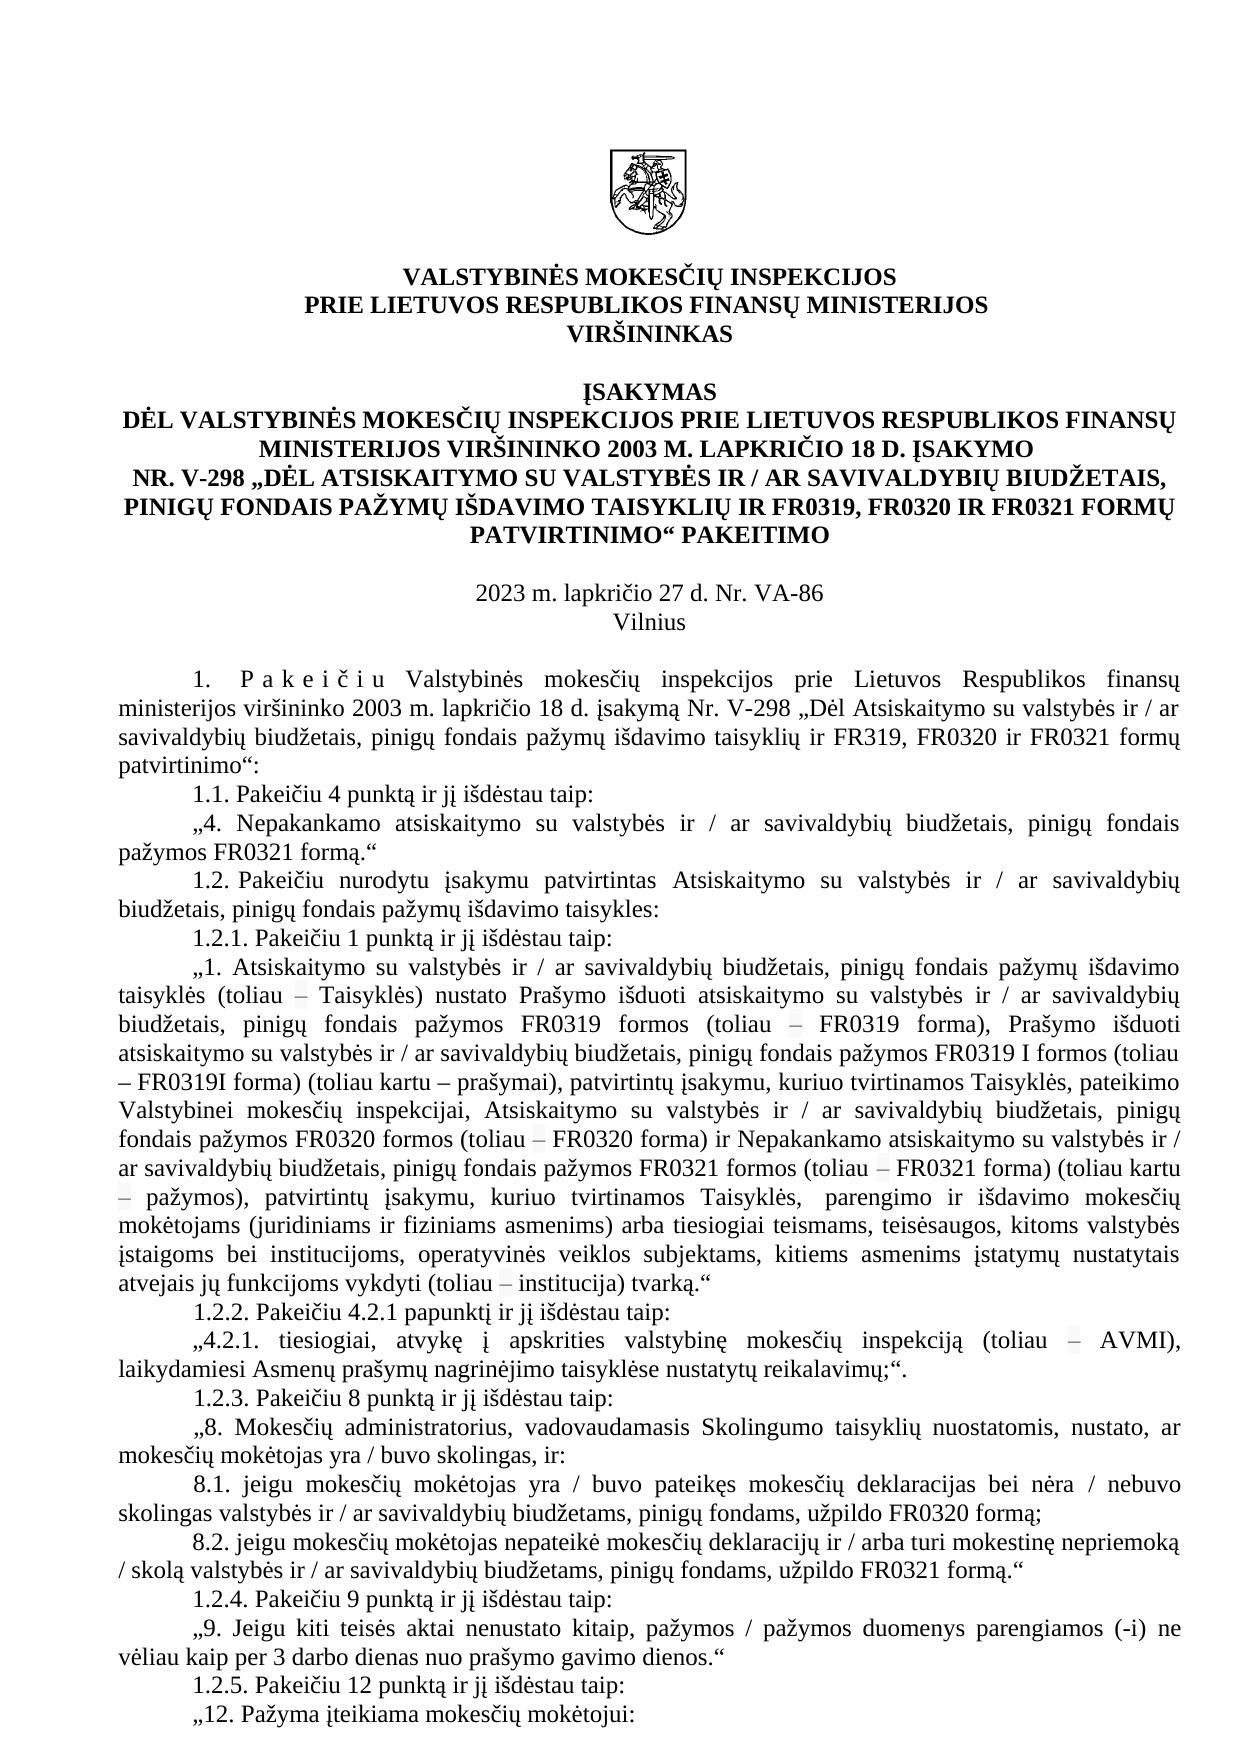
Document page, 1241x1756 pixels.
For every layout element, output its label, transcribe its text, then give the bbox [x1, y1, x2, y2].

text 1.2.5. Pakeičiu 12 punktą ir jį išdėstau taip: [118, 1670, 1181, 1699]
text 1.2.4. Pakeičiu 9 punktą ir jį išdėstau taip: [118, 1584, 1181, 1613]
text „4. Nepakankamo atsiskaitymo su valstybės ir / ar savivaldybių biudžetais, pinigų fondais pažymos FR0321 formą.“ [118, 808, 1181, 865]
text ĮSAKYMAS [118, 377, 1181, 405]
text „9. Jeigu kiti teisės aktai nenustato kitaip, pažymos / pažymos duomenys parengiamos (-i) ne vėliau kaip per 3 darbo dienas nuo prašymo gavimo dienos.“ [118, 1613, 1181, 1670]
text 1. Pakeičiu Valstybinės mokesčių inspekcijos prie Lietuvos Respublikos finansų ministerijos viršininko 2003 m. lapkričio 18 d. įsakymą Nr. V-298 „Dėl Atsiskaitymo su valstybės ir / ar savivaldybių biudžetais, pinigų fondais pažymų išdavimo taisyklių ir FR319, FR0320 ir FR0321 formų patvirtinimo“: [118, 664, 1181, 779]
text 8.1. jeigu mokesčių mokėtojas yra / buvo pateikęs mokesčių deklaracijas bei nėra / nebuvo skolingas valstybės ir / ar savivaldybių biudžetams, pinigų fondams, užpildo FR0320 formą; [118, 1469, 1181, 1527]
text 1.2.2. Pakeičiu 4.2.1 papunktį ir jį išdėstau taip: [118, 1297, 1181, 1325]
text Vilnius [118, 607, 1180, 635]
text 1.2.1. Pakeičiu 1 punktą ir jį išdėstau taip: [118, 923, 1181, 952]
text 2023 m. lapkričio 27 d. Nr. VA-86 [118, 578, 1181, 607]
text NR. V-298 „DĖL ATSISKAITYMO SU VALSTYBĖS IR / AR SAVIVALDYBIŲ BIUDŽETAIS, PINIGŲ FONDAIS PAŽYMŲ IŠDAVIMO TAISYKLIŲ IR FR0319, FR0320 IR FR0321 FORMŲ PATVIRTINIMO“ PAKEITIMO [118, 463, 1181, 549]
text VALSTYBINĖS MOKESČIŲ INSPEKCIJOS [118, 262, 1181, 290]
text „8. Mokesčių administratorius, vadovaudamasis Skolingumo taisyklių nuostatomis, nustato, ar mokesčių mokėtojas yra / buvo skolingas, ir: [118, 1412, 1181, 1469]
text 1.1. Pakeičiu 4 punktą ir jį išdėstau taip: [118, 779, 1181, 808]
text „4.2.1. tiesiogiai, atvykę į apskrities valstybinę mokesčių inspekciją (toliau – AVMI), laikydamiesi Asmenų prašymų nagrinėjimo taisyklėse nustatytų reikalavimų;“. [118, 1325, 1181, 1383]
text „1. Atsiskaitymo su valstybės ir / ar savivaldybių biudžetais, pinigų fondais pažymų išdavimo taisyklės (toliau – Taisyklės) nustato Prašymo išduoti atsiskaitymo su valstybės ir / ar savivaldybių biudžetais, pinigų fondais pažymos FR0319 formos (toliau – FR0319 forma), Prašymo išduoti atsiskaitymo su valstybės ir / ar savivaldybių biudžetais, pinigų fondais pažymos FR0319 I formos (toliau – FR0319I forma) (toliau kartu – prašymai), patvirtintų įsakymu, kuriuo tvirtinamos Taisyklės, pateikimo Valstybinei mokesčių inspekcijai, Atsiskaitymo su valstybės ir / ar savivaldybių biudžetais, pinigų fondais pažymos FR0320 formos (toliau – FR0320 forma) ir Nepakankamo atsiskaitymo su valstybės ir / ar savivaldybių biudžetais, pinigų fondais pažymos FR0321 formos (toliau – FR0321 forma) (toliau kartu – pažymos), patvirtintų įsakymu, kuriuo tvirtinamos Taisyklės, parengimo ir išdavimo mokesčių mokėtojams (juridiniams ir fiziniams asmenims) arba tiesiogiai teismams, teisėsaugos, kitoms valstybės įstaigoms bei institucijoms, operatyvinės veiklos subjektams, kitiems asmenims įstatymų nustatytais atvejais jų funkcijoms vykdyti (toliau – institucija) tvarką.“ [118, 952, 1181, 1297]
text „12. Pažyma įteikiama mokesčių mokėtojui: [118, 1699, 1181, 1728]
text DĖL VALSTYBINĖS MOKESČIŲ INSPEKCIJOS PRIE LIETUVOS RESPUBLIKOS FINANSŲ MINISTERIJOS VIRŠININKO 2003 M. LAPKRIČIO 18 D. ĮSAKYMO [118, 405, 1181, 463]
text 8.2. jeigu mokesčių mokėtojas nepateikė mokesčių deklaracijų ir / arba turi mokestinę nepriemoką / skolą valstybės ir / ar savivaldybių biudžetams, pinigų fondams, užpildo FR0321 formą.“ [118, 1527, 1181, 1584]
text VIRŠININKAS [118, 319, 1181, 348]
text 1.2.3. Pakeičiu 8 punktą ir jį išdėstau taip: [118, 1383, 1181, 1412]
text 1.2.Pakeičiu nurodytu įsakymu patvirtintas Atsiskaitymo su valstybės ir / ar savivaldybių biudžetais, pinigų fondais pažymų išdavimo taisykles: [118, 865, 1181, 923]
text PRIE LIETUVOS RESPUBLIKOS FINANSŲ MINISTERIJOS [118, 290, 1181, 319]
